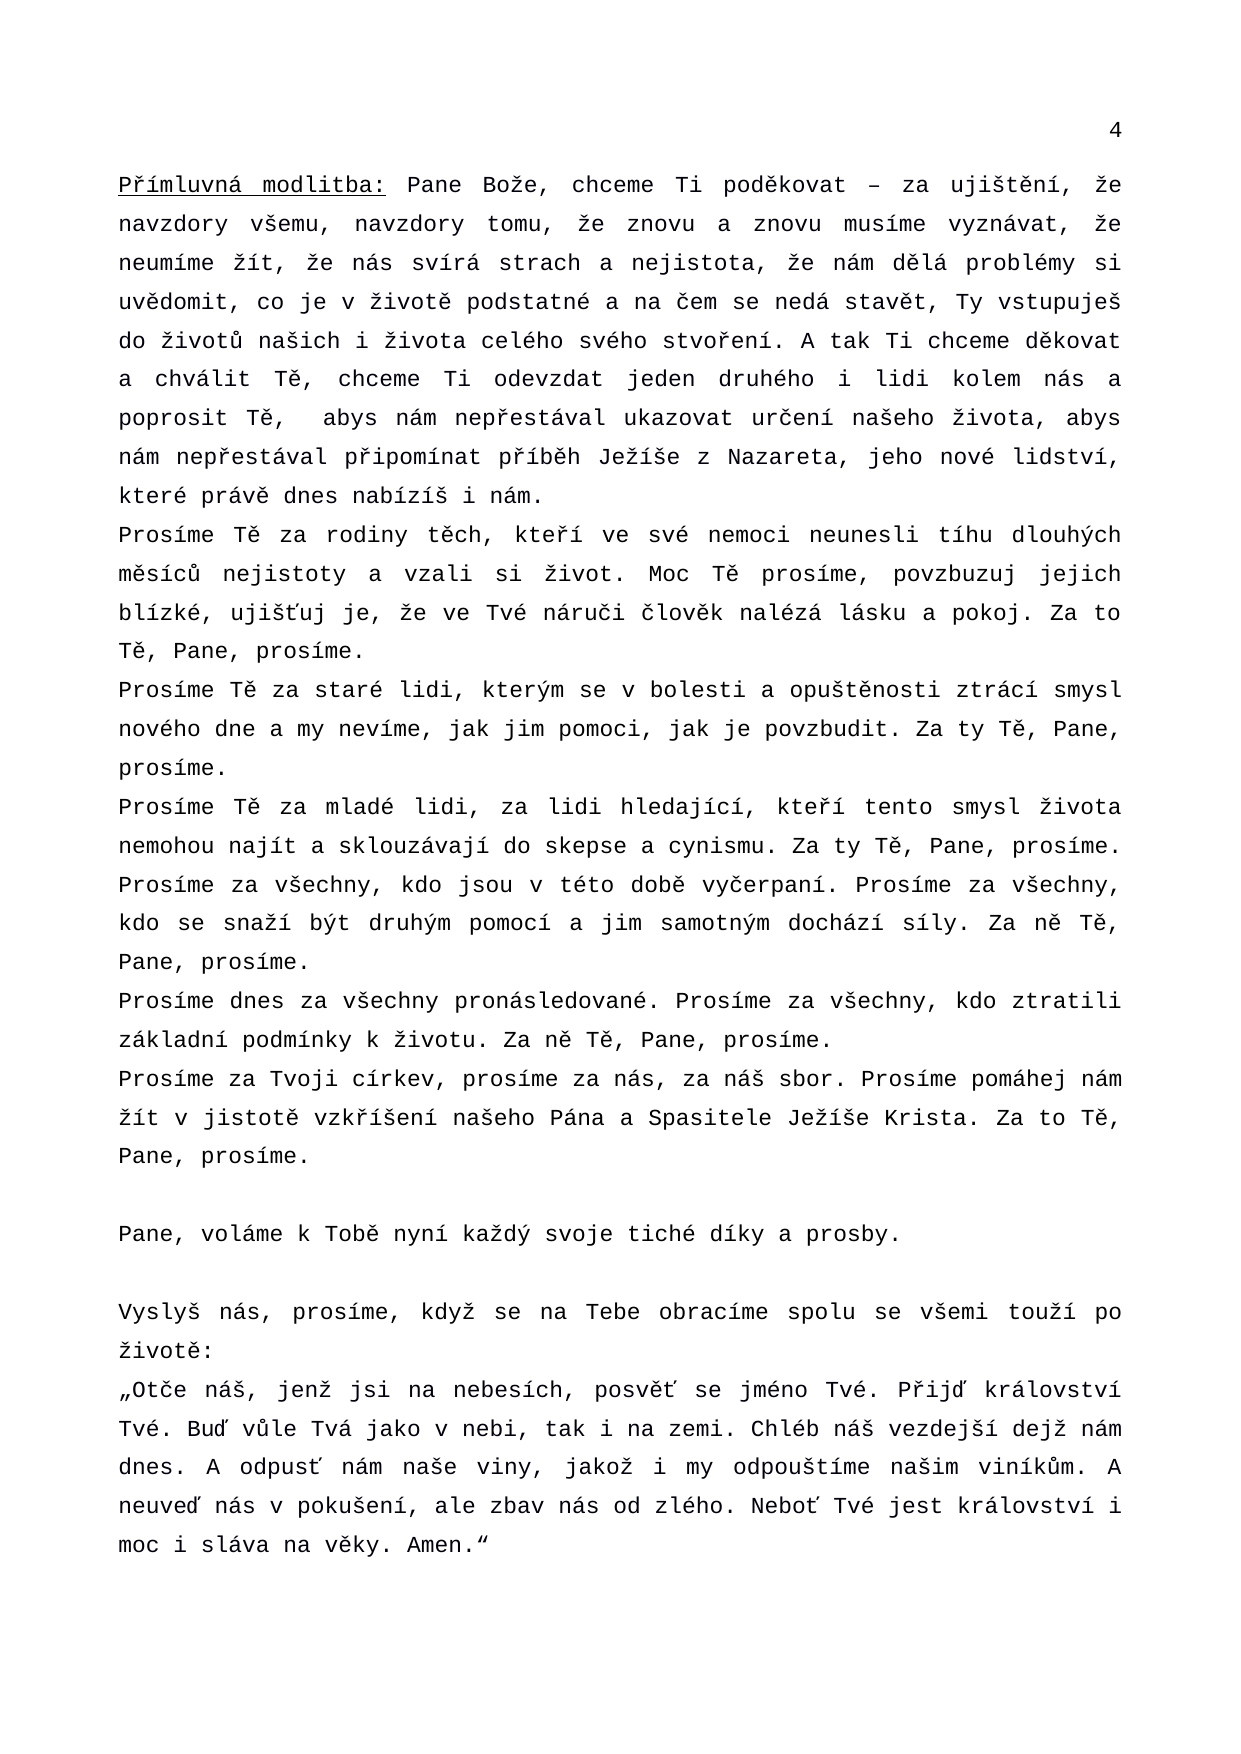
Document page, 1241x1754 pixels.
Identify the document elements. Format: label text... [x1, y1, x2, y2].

text Prosíme dnes za všechny pronásledované. Prosíme za všechny, kdo ztratili základní podmínky k životu. Za ně Tě, Pane, prosíme. [118, 989, 1122, 1054]
text Přímluvná modlitba: Pane Bože, chceme Ti poděkovat – za ujištění, že navzdory všemu, navzdory tomu, že znovu a znovu musíme vyznávat, že neumíme žít, že nás svírá strach a nejistota, že nám dělá problémy si uvědomit, co je v životě podstatné a na čem se nedá stavět, Ty vstupuješ do životů našich i života celého svého stvoření. A tak Ti chceme děkovat a chválit Tě, chceme Ti odevzdat jeden druhého i lidi kolem nás a poprosit Tě, abys nám nepřestával ukazovat určení našeho života, abys nám nepřestával připomínat příběh Ježíše z Nazareta, jeho nové lidství, které právě dnes nabízíš i nám. [118, 173, 1122, 510]
text Prosíme Tě za staré lidi, kterým se v bolesti a opuštěnosti ztrácí smysl nového dne a my nevíme, jak jim pomoci, jak je povzbudit. Za ty Tě, Pane, prosíme. [118, 679, 1122, 782]
text Pane, voláme k Tobě nyní každý svoje tiché díky a prosby. [118, 1223, 1122, 1248]
text Prosíme za všechny, kdo jsou v této době vyčerpaní. Prosíme za všechny, kdo se snaží být druhým pomocí a jim samotným dochází síly. Za ně Tě, Pane, prosíme. [118, 873, 1122, 977]
text Prosíme za Tvoji církev, prosíme za nás, za náš sbor. Prosíme pomáhej nám žít v jistotě vzkříšení našeho Pána a Spasitele Ježíše Krista. Za to Tě, Pane, prosíme. [118, 1067, 1122, 1171]
text Prosíme Tě za rodiny těch, kteří ve své nemoci neunesli tíhu dlouhých měsíců nejistoty a vzali si život. Moc Tě prosíme, povzbuzuj jejich blízké, ujišťuj je, že ve Tvé náruči člověk nalézá lásku a pokoj. Za to Tě, Pane, prosíme. [118, 523, 1122, 666]
text Prosíme Tě za mladé lidi, za lidi hledající, kteří tento smysl života nemohou najít a sklouzávají do skepse a cynismu. Za ty Tě, Pane, prosíme. [118, 795, 1122, 860]
text „Otče náš, jenž jsi na nebesích, posvěť se jméno Tvé. Přijď království Tvé. Buď vůle Tvá jako v nebi, tak i na zemi. Chléb náš vezdejší dejž nám dnes. A odpusť nám naše viny, jakož i my odpouštíme našim viníkům. A neuveď nás v pokušení, ale zbav nás od zlého. Neboť Tvé jest království i moc i sláva na věky. Amen.“ [118, 1378, 1122, 1559]
text Vyslyš nás, prosíme, když se na Tebe obracíme spolu se všemi touží po životě: [118, 1300, 1122, 1365]
